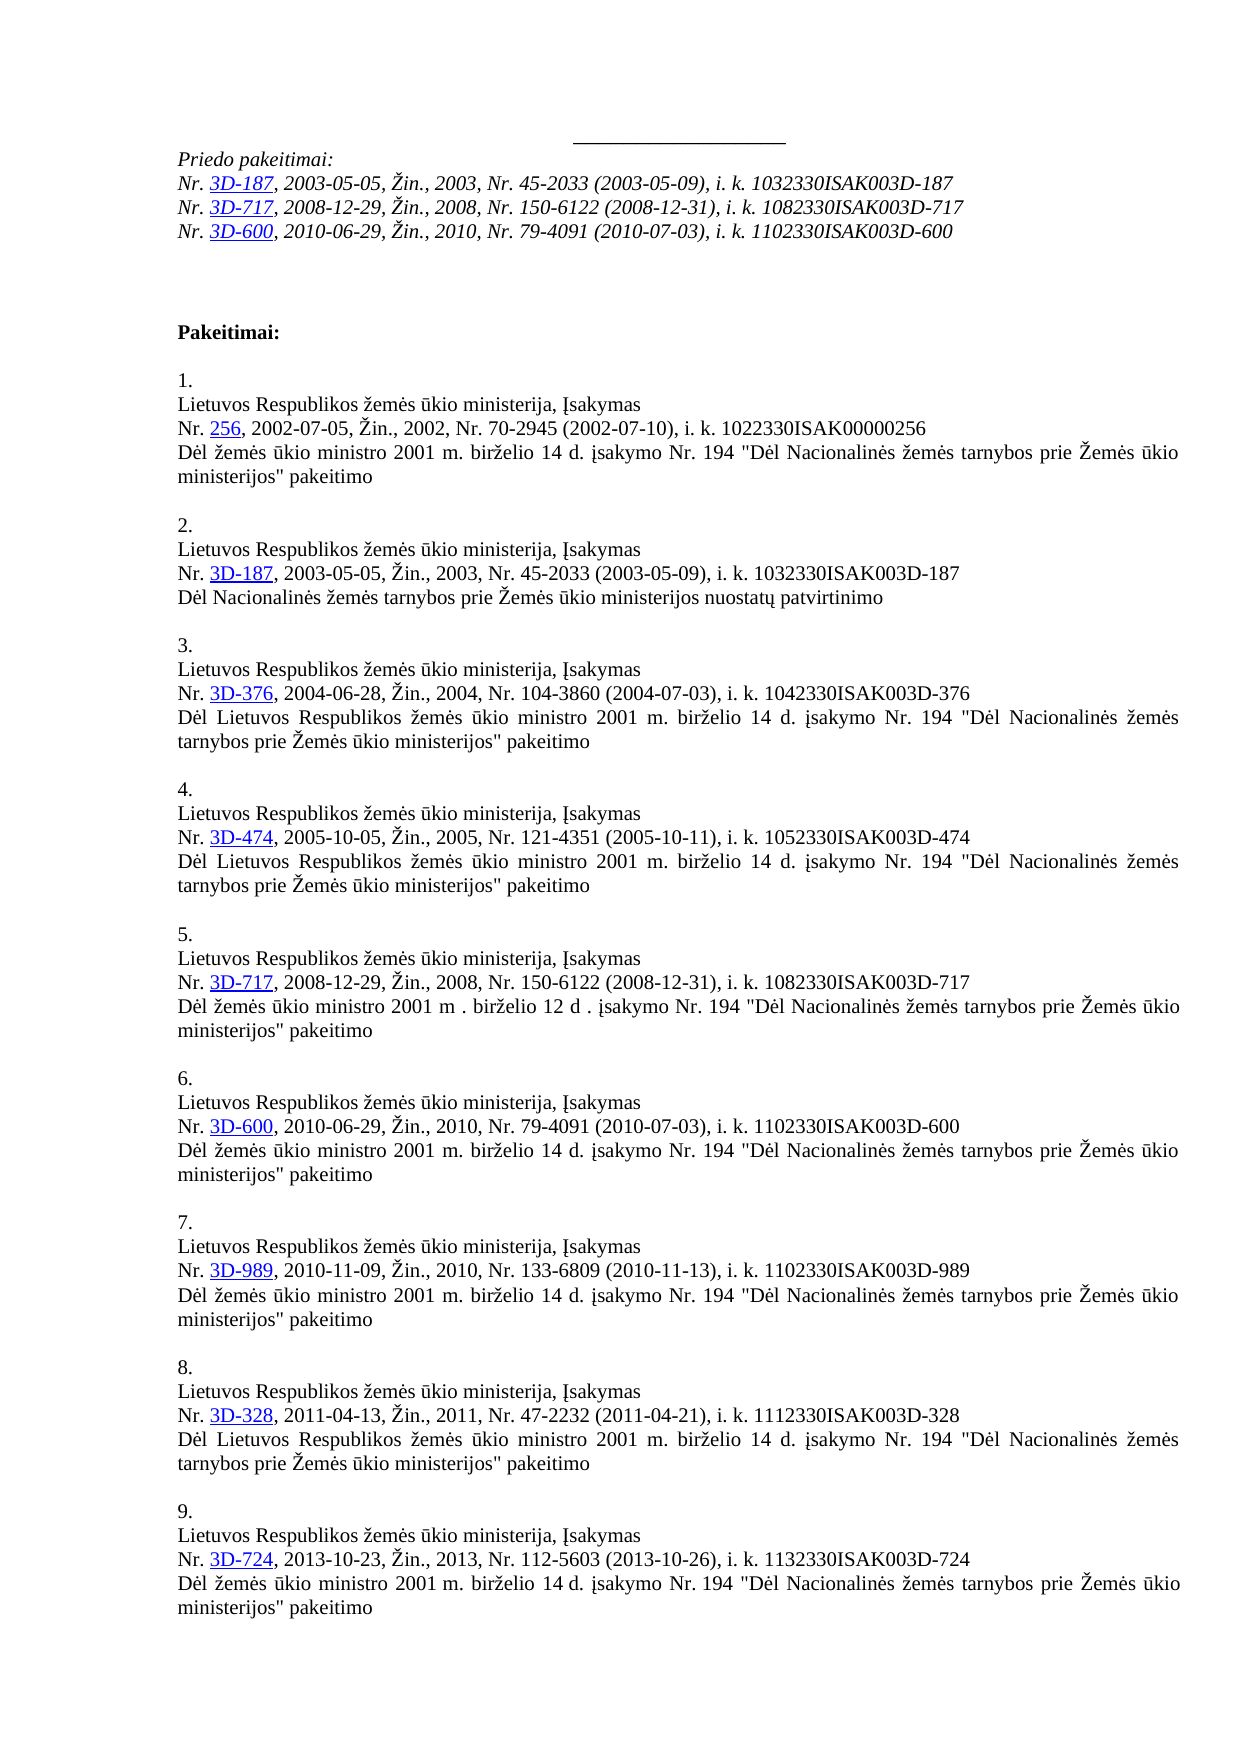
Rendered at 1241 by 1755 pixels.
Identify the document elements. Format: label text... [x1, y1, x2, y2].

text 1. [177, 368, 1181, 392]
text Nr. 3D-724, 2013-10-23, Žin., 2013, Nr. 112-5603 (2013-10-26), i. k. 1132330ISAK003D-724 [177, 1547, 1181, 1571]
text Dėl Nacionalinės žemės tarnybos prie Žemės ūkio ministerijos nuostatų patvirtinimo [177, 585, 1181, 609]
text Nr. 3D-187, 2003-05-05, Žin., 2003, Nr. 45-2033 (2003-05-09), i. k. 1032330ISAK003D-187 [177, 171, 1181, 195]
text Lietuvos Respublikos žemės ūkio ministerija, Įsakymas [177, 1090, 1181, 1114]
text 2. [177, 512, 1181, 537]
text Dėl žemės ūkio ministro 2001 m . birželio 12 d . įsakymo Nr. 194 "Dėl Nacionalinės žemės tarnybos prie Žemės ūkio ministerijos" pakeitimo [177, 994, 1181, 1042]
text Lietuvos Respublikos žemės ūkio ministerija, Įsakymas [177, 1523, 1181, 1547]
text Lietuvos Respublikos žemės ūkio ministerija, Įsakymas [177, 537, 1181, 561]
text Dėl Lietuvos Respublikos žemės ūkio ministro 2001 m. birželio 14 d. įsakymo Nr. 194 "Dėl Nacionalinės žemės tarnybos prie Žemės ūkio ministerijos" pakeitimo [177, 705, 1181, 753]
text Dėl žemės ūkio ministro 2001 m. birželio 14 d. įsakymo Nr. 194 "Dėl Nacionalinės žemės tarnybos prie Žemės ūkio ministerijos" pakeitimo [177, 1138, 1181, 1186]
text 6. [177, 1066, 1181, 1090]
text 5. [177, 922, 1181, 946]
text Lietuvos Respublikos žemės ūkio ministerija, Įsakymas [177, 657, 1181, 681]
text Nr. 3D-328, 2011-04-13, Žin., 2011, Nr. 47-2232 (2011-04-21), i. k. 1112330ISAK003D-328 [177, 1403, 1181, 1427]
text 9. [177, 1499, 1181, 1523]
text Nr. 3D-600, 2010-06-29, Žin., 2010, Nr. 79-4091 (2010-07-03), i. k. 1102330ISAK003D-600 [177, 219, 1181, 243]
text Nr. 3D-474, 2005-10-05, Žin., 2005, Nr. 121-4351 (2005-10-11), i. k. 1052330ISAK003D-474 [177, 825, 1181, 849]
text Nr. 3D-989, 2010-11-09, Žin., 2010, Nr. 133-6809 (2010-11-13), i. k. 1102330ISAK003D-989 [177, 1258, 1181, 1282]
text Nr. 3D-717, 2008-12-29, Žin., 2008, Nr. 150-6122 (2008-12-31), i. k. 1082330ISAK003D-717 [177, 195, 1181, 219]
text Nr. 3D-717, 2008-12-29, Žin., 2008, Nr. 150-6122 (2008-12-31), i. k. 1082330ISAK003D-717 [177, 970, 1181, 994]
text Dėl žemės ūkio ministro 2001 m. birželio 14 d. įsakymo Nr. 194 "Dėl Nacionalinės žemės tarnybos prie Žemės ūkio ministerijos" pakeitimo [177, 1282, 1181, 1331]
text Lietuvos Respublikos žemės ūkio ministerija, Įsakymas [177, 946, 1181, 970]
text 7. [177, 1210, 1181, 1234]
text Nr. 3D-600, 2010-06-29, Žin., 2010, Nr. 79-4091 (2010-07-03), i. k. 1102330ISAK003D-600 [177, 1114, 1181, 1138]
text 4. [177, 777, 1181, 801]
text _________________ [177, 118, 1181, 147]
text 3. [177, 633, 1181, 657]
text Dėl Lietuvos Respublikos žemės ūkio ministro 2001 m. birželio 14 d. įsakymo Nr. 194 "Dėl Nacionalinės žemės tarnybos prie Žemės ūkio ministerijos" pakeitimo [177, 849, 1181, 897]
text Priedo pakeitimai: [177, 147, 1181, 171]
text Dėl žemės ūkio ministro 2001 m. birželio 14 d. įsakymo Nr. 194 "Dėl Nacionalinės žemės tarnybos prie Žemės ūkio ministerijos" pakeitimo [177, 1571, 1181, 1619]
text Pakeitimai: [177, 320, 1181, 344]
text Lietuvos Respublikos žemės ūkio ministerija, Įsakymas [177, 1379, 1181, 1403]
text Dėl žemės ūkio ministro 2001 m. birželio 14 d. įsakymo Nr. 194 "Dėl Nacionalinės žemės tarnybos prie Žemės ūkio ministerijos" pakeitimo [177, 440, 1181, 488]
text Lietuvos Respublikos žemės ūkio ministerija, Įsakymas [177, 1234, 1181, 1258]
text Nr. 3D-376, 2004-06-28, Žin., 2004, Nr. 104-3860 (2004-07-03), i. k. 1042330ISAK003D-376 [177, 681, 1181, 705]
text Dėl Lietuvos Respublikos žemės ūkio ministro 2001 m. birželio 14 d. įsakymo Nr. 194 "Dėl Nacionalinės žemės tarnybos prie Žemės ūkio ministerijos" pakeitimo [177, 1427, 1181, 1475]
text 8. [177, 1355, 1181, 1379]
text Lietuvos Respublikos žemės ūkio ministerija, Įsakymas [177, 801, 1181, 825]
text Lietuvos Respublikos žemės ūkio ministerija, Įsakymas [177, 392, 1181, 416]
text Nr. 256, 2002-07-05, Žin., 2002, Nr. 70-2945 (2002-07-10), i. k. 1022330ISAK00000256 [177, 416, 1181, 440]
text Nr. 3D-187, 2003-05-05, Žin., 2003, Nr. 45-2033 (2003-05-09), i. k. 1032330ISAK003D-187 [177, 561, 1181, 585]
